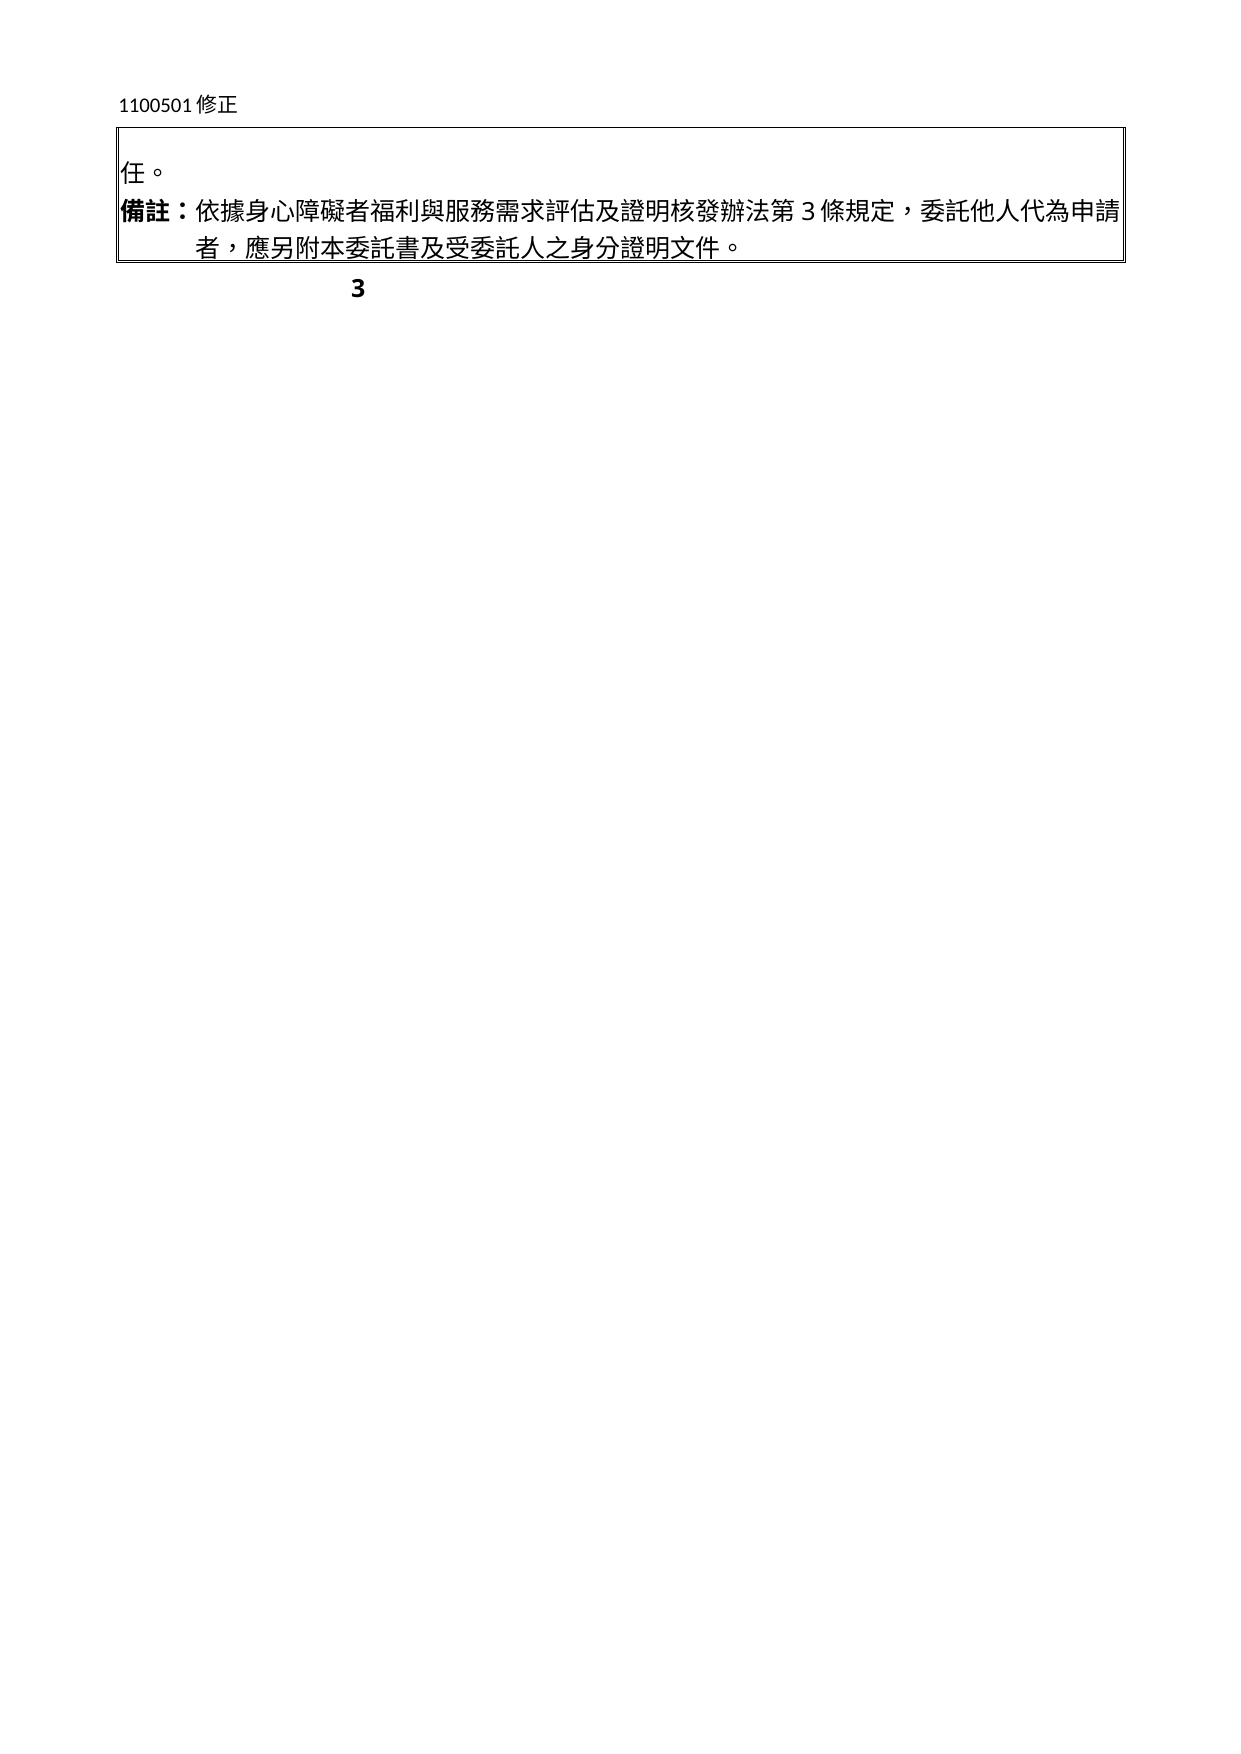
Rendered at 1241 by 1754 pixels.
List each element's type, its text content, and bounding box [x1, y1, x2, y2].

text 3 [118, 263, 1122, 300]
table_cell 任。 備註：依據身心障礙者福利與服務需求評估及證明核發辦法第3條規定，委託他人代為申請者，應另附本委託書及受委託人之身分證明文件。 [119, 128, 1123, 259]
